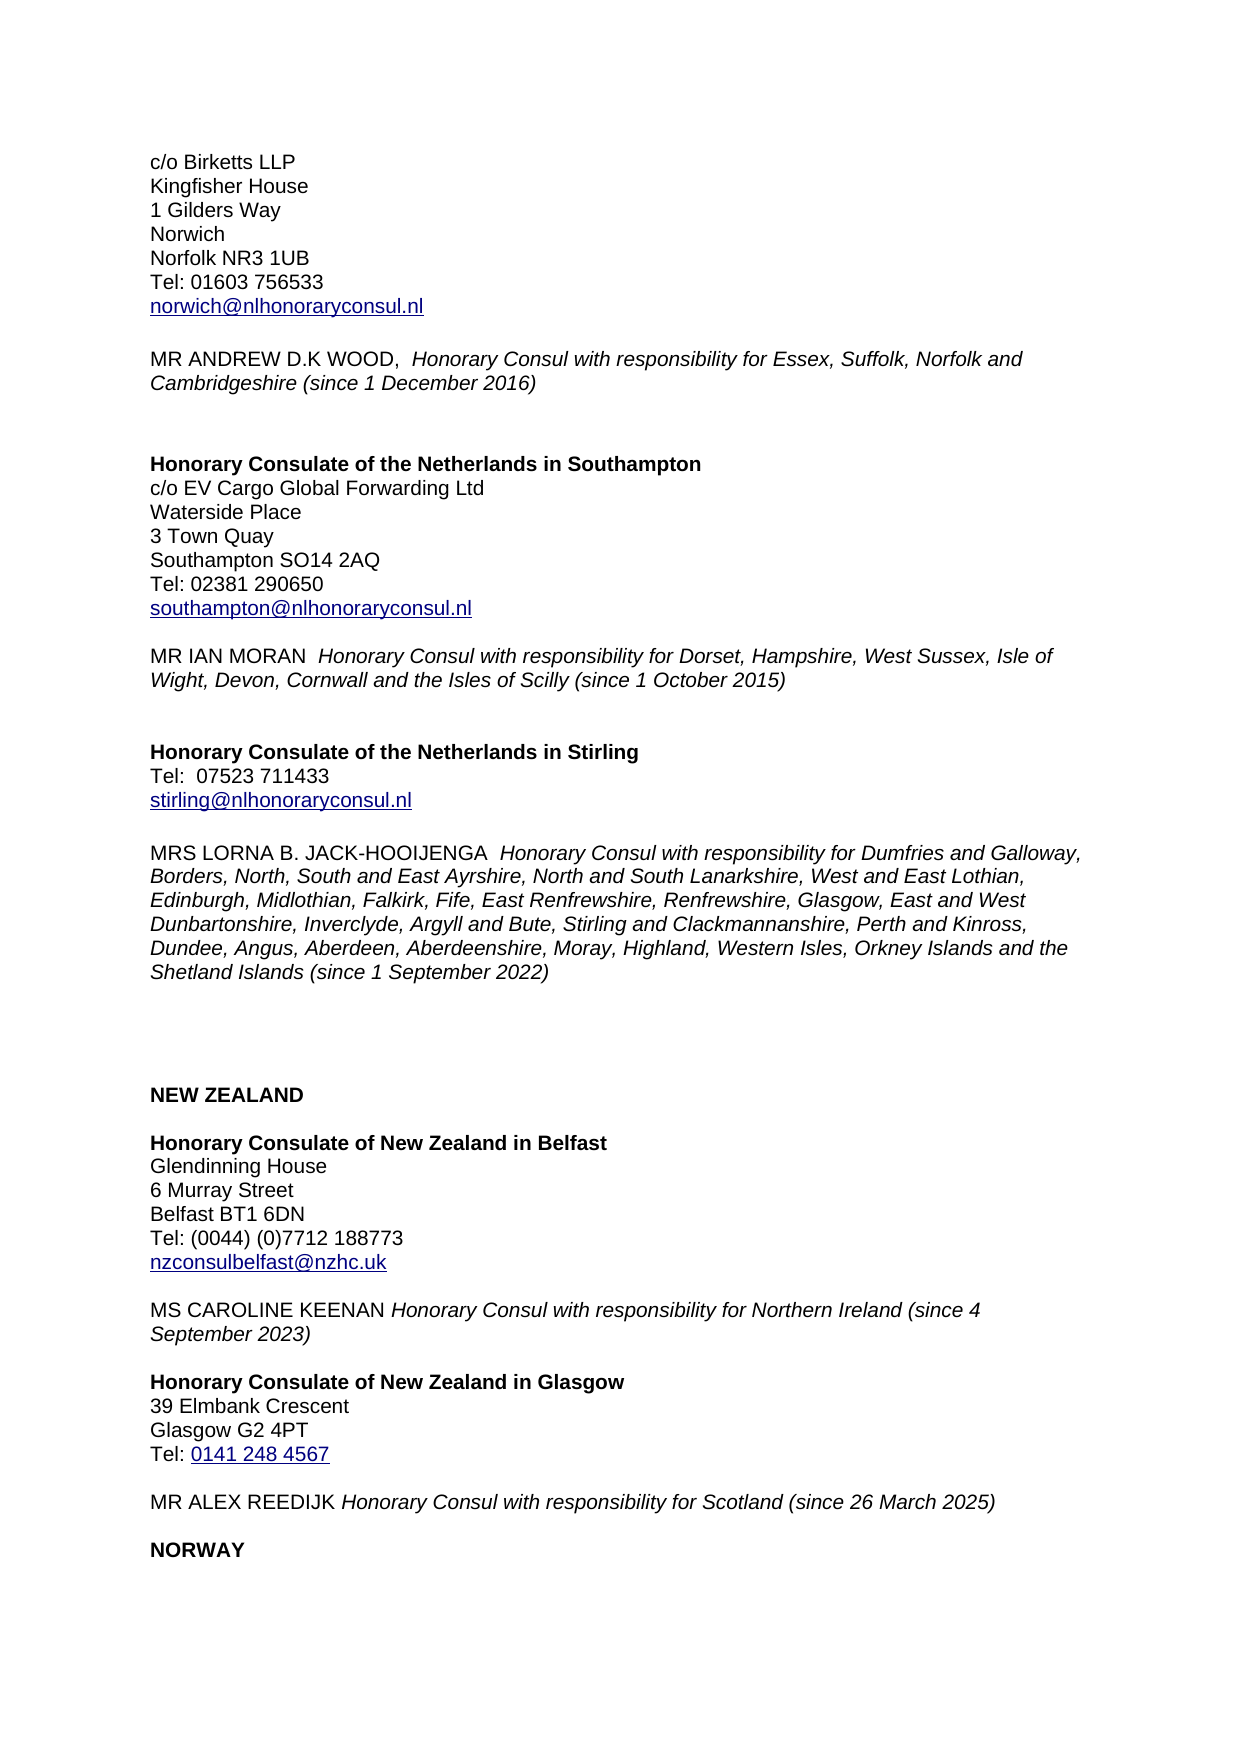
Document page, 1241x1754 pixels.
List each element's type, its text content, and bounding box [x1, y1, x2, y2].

text Glendinning House [150, 1154, 1090, 1178]
text MR ALEX REEDIJK Honorary Consul with responsibility for Scotland (since 26 March 2025) [150, 1490, 1090, 1514]
text Glasgow G2 4PT [150, 1418, 1090, 1442]
text MRS LORNA B. JACK-HOOIJENGA Honorary Consul with responsibility for Dumfries and Galloway, Borders, North, South and East Ayrshire, North and South Lanarkshire, West and East Lothian, Edinburgh, Midlothian, Falkirk, Fife, East Renfrewshire, Renfrewshire, Glasgow, East and West Dunbartonshire, Inverclyde, Argyll and Bute, Stirling and Clackmannanshire, Perth and Kinross, Dundee, Angus, Aberdeen, Aberdeenshire, Moray, Highland, Western Isles, Orkney Islands and the Shetland Islands (since 1 September 2022) [150, 840, 1090, 984]
text MR IAN MORAN Honorary Consul with responsibility for Dorset, Hampshire, West Sussex, Isle of Wight, Devon, Cornwall and the Isles of Scilly (since 1 October 2015) [150, 643, 1090, 691]
text Waterside Place [150, 500, 1090, 524]
text Tel: 07523 711433 [150, 764, 1090, 788]
text 39 Elmbank Crescent [150, 1394, 1090, 1418]
text Honorary Consulate of the Netherlands in Southampton [150, 452, 1090, 476]
text Kingfisher House [150, 174, 1090, 198]
text Tel: (0044) (0)7712 188773 [150, 1226, 1090, 1250]
text Norwich [150, 222, 1090, 246]
text Tel: 01603 756533 [150, 270, 1090, 294]
text MR ANDREW D.K WOOD, Honorary Consul with responsibility for Essex, Suffolk, Norfolk and Cambridgeshire (since 1 December 2016) [150, 346, 1090, 394]
text Honorary Consulate of New Zealand in Belfast [150, 1130, 1090, 1154]
text Norfolk NR3 1UB [150, 246, 1090, 270]
text nzconsulbelfast@nzhc.uk [150, 1250, 1090, 1274]
text NORWAY [150, 1538, 1090, 1562]
text MS CAROLINE KEENAN Honorary Consul with responsibility for Northern Ireland (since 4 September 2023) [150, 1298, 1090, 1346]
text NEW ZEALAND [150, 1082, 1090, 1106]
text c/o EV Cargo Global Forwarding Ltd [150, 476, 1090, 500]
text Belfast BT1 6DN [150, 1202, 1090, 1226]
text Tel: 02381 290650 [150, 572, 1090, 596]
text stirling@nlhonoraryconsul.nl [150, 788, 1090, 812]
text 3 Town Quay [150, 524, 1090, 548]
text c/o Birketts LLP [150, 150, 1090, 174]
text Tel: 0141 248 4567 [150, 1442, 1090, 1466]
text Southampton SO14 2AQ [150, 548, 1090, 572]
text norwich@nlhonoraryconsul.nl [150, 294, 1090, 318]
text 6 Murray Street [150, 1178, 1090, 1202]
text 1 Gilders Way [150, 198, 1090, 222]
text Honorary Consulate of the Netherlands in Stirling [150, 740, 1090, 764]
text southampton@nlhonoraryconsul.nl [150, 596, 1090, 619]
text Honorary Consulate of New Zealand in Glasgow [150, 1370, 1090, 1394]
